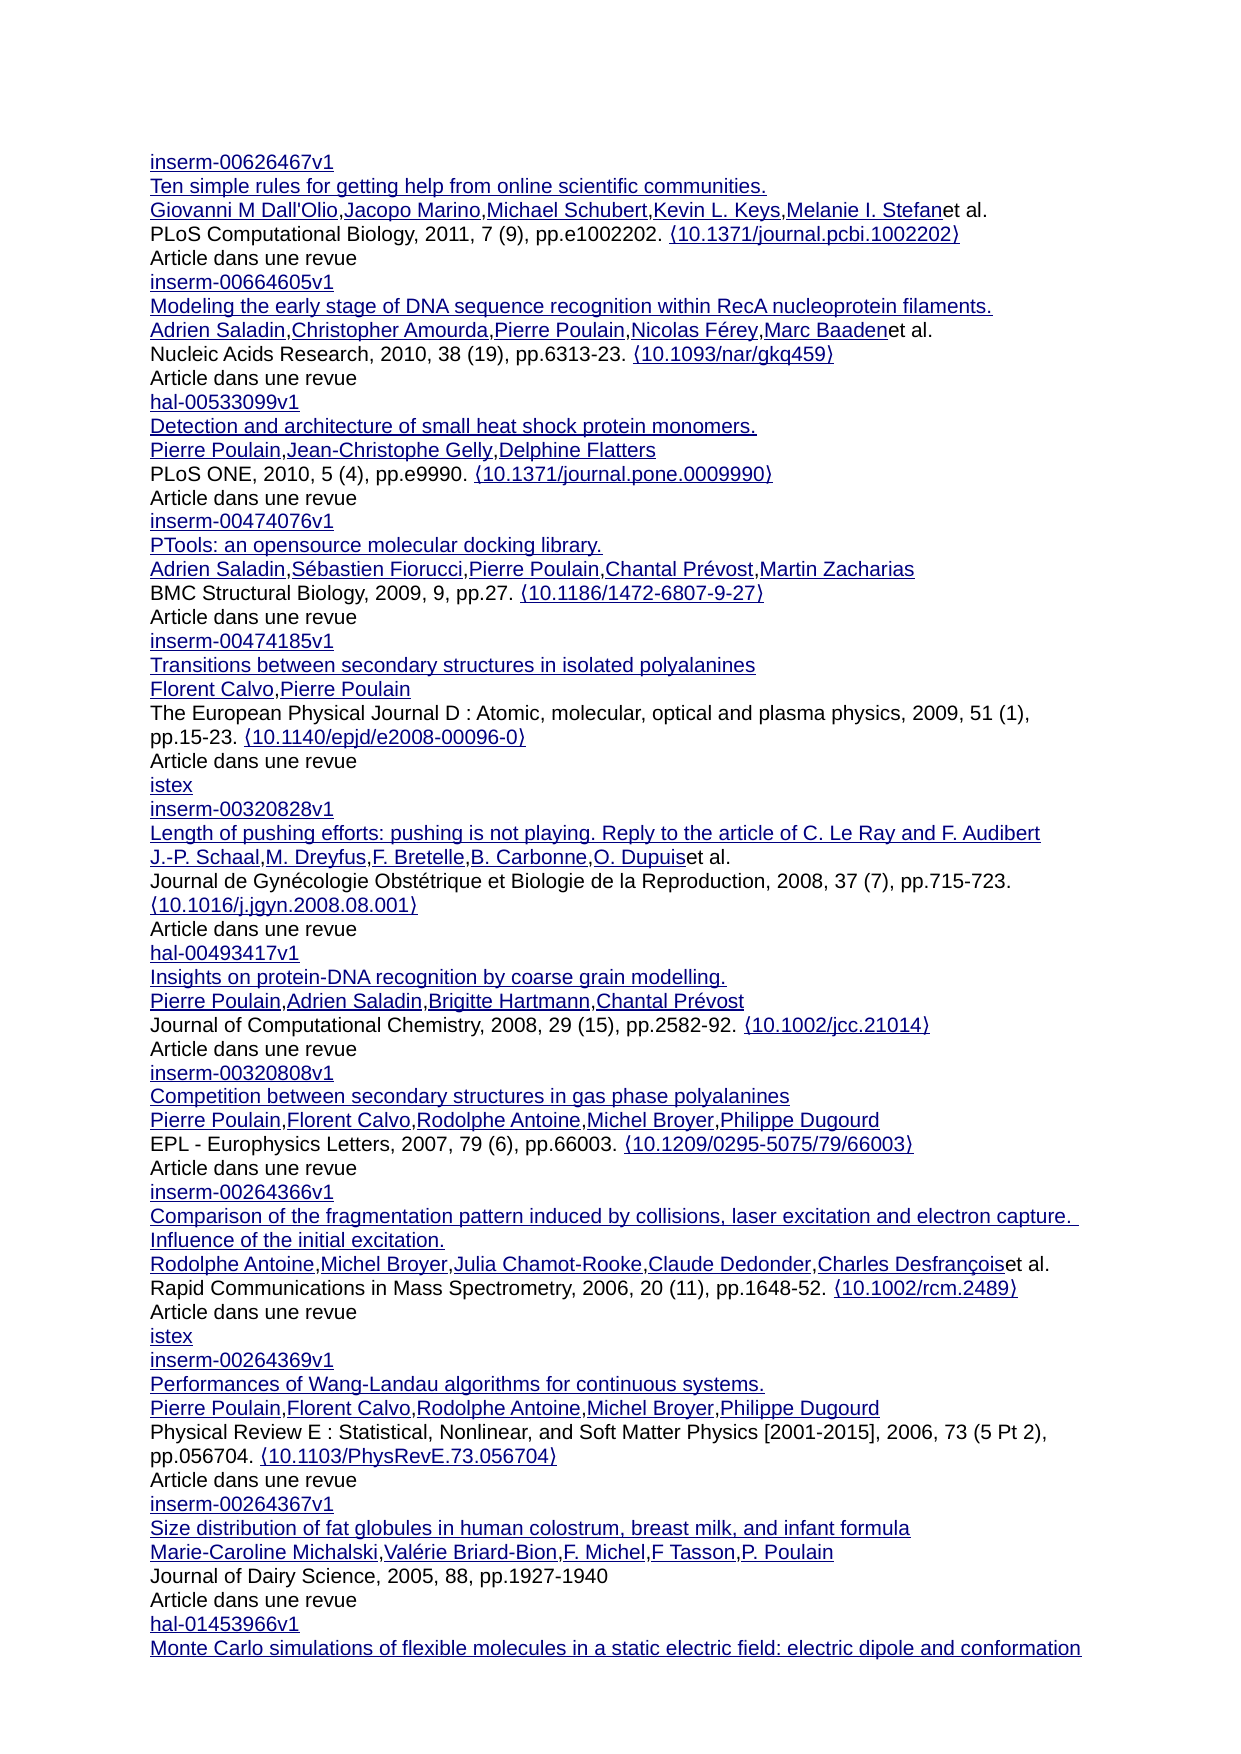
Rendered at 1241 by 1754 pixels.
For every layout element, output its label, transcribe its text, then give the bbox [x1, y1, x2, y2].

table_cell Length of pushing efforts: pushing is not playing. Reply to the article of C. Le Ray and F. Audibert J.-P. Schaal,M. Dreyfus,F. Bretelle,B. Carbonne,O. Dupuiset al. Journal de Gynécologie Obstétrique et Biologie de la Reproduction, 2008, 37 (7), pp.715-723. ⟨10.1016/j.jgyn.2008.08.001⟩ Article dans une revue hal-00493417v1 [150, 821, 1090, 964]
table_cell Size distribution of fat globules in human colostrum, breast milk, and infant formula Marie-Caroline Michalski,Valérie Briard-Bion,F. Michel,F Tasson,P. Poulain Journal of Dairy Science, 2005, 88, pp.1927-1940 Article dans une revue hal-01453966v1 [150, 1516, 1090, 1635]
table_cell inserm-00626467v1 [150, 150, 1090, 174]
table_cell Ten simple rules for getting help from online scientific communities. Giovanni M Dall'Olio,Jacopo Marino,Michael Schubert,Kevin L. Keys,Melanie I. Stefanet al. PLoS Computational Biology, 2011, 7 (9), pp.e1002202. ⟨10.1371/journal.pcbi.1002202⟩ Article dans une revue inserm-00664605v1 [150, 174, 1090, 294]
table_cell PTools: an opensource molecular docking library. Adrien Saladin,Sébastien Fiorucci,Pierre Poulain,Chantal Prévost,Martin Zacharias BMC Structural Biology, 2009, 9, pp.27. ⟨10.1186/1472-6807-9-27⟩ Article dans une revue inserm-00474185v1 [150, 533, 1090, 653]
table_cell Monte Carlo simulations of flexible molecules in a static electric field: electric dipole and conformation [150, 1635, 1090, 1659]
table_cell Transitions between secondary structures in isolated polyalanines Florent Calvo,Pierre Poulain The European Physical Journal D : Atomic, molecular, optical and plasma physics, 2009, 51 (1), pp.15-23. ⟨10.1140/epjd/e2008-00096-0⟩ Article dans une revue istex inserm-00320828v1 [150, 653, 1090, 821]
table_cell Competition between secondary structures in gas phase polyalanines Pierre Poulain,Florent Calvo,Rodolphe Antoine,Michel Broyer,Philippe Dugourd EPL - Europhysics Letters, 2007, 79 (6), pp.66003. ⟨10.1209/0295-5075/79/66003⟩ Article dans une revue inserm-00264366v1 [150, 1084, 1090, 1204]
table_cell Detection and architecture of small heat shock protein monomers. Pierre Poulain,Jean-Christophe Gelly,Delphine Flatters PLoS ONE, 2010, 5 (4), pp.e9990. ⟨10.1371/journal.pone.0009990⟩ Article dans une revue inserm-00474076v1 [150, 414, 1090, 533]
table_cell Insights on protein-DNA recognition by coarse grain modelling. Pierre Poulain,Adrien Saladin,Brigitte Hartmann,Chantal Prévost Journal of Computational Chemistry, 2008, 29 (15), pp.2582-92. ⟨10.1002/jcc.21014⟩ Article dans une revue inserm-00320808v1 [150, 965, 1090, 1084]
table_cell Performances of Wang-Landau algorithms for continuous systems. Pierre Poulain,Florent Calvo,Rodolphe Antoine,Michel Broyer,Philippe Dugourd Physical Review E : Statistical, Nonlinear, and Soft Matter Physics [2001-2015], 2006, 73 (5 Pt 2), pp.056704. ⟨10.1103/PhysRevE.73.056704⟩ Article dans une revue inserm-00264367v1 [150, 1372, 1090, 1516]
table_cell Modeling the early stage of DNA sequence recognition within RecA nucleoprotein filaments. Adrien Saladin,Christopher Amourda,Pierre Poulain,Nicolas Férey,Marc Baadenet al. Nucleic Acids Research, 2010, 38 (19), pp.6313-23. ⟨10.1093/nar/gkq459⟩ Article dans une revue hal-00533099v1 [150, 294, 1090, 413]
table_cell Comparison of the fragmentation pattern induced by collisions, laser excitation and electron capture. Influence of the initial excitation. Rodolphe Antoine,Michel Broyer,Julia Chamot-Rooke,Claude Dedonder,Charles Desfrançoiset al. Rapid Communications in Mass Spectrometry, 2006, 20 (11), pp.1648-52. ⟨10.1002/rcm.2489⟩ Article dans une revue istex inserm-00264369v1 [150, 1204, 1090, 1372]
